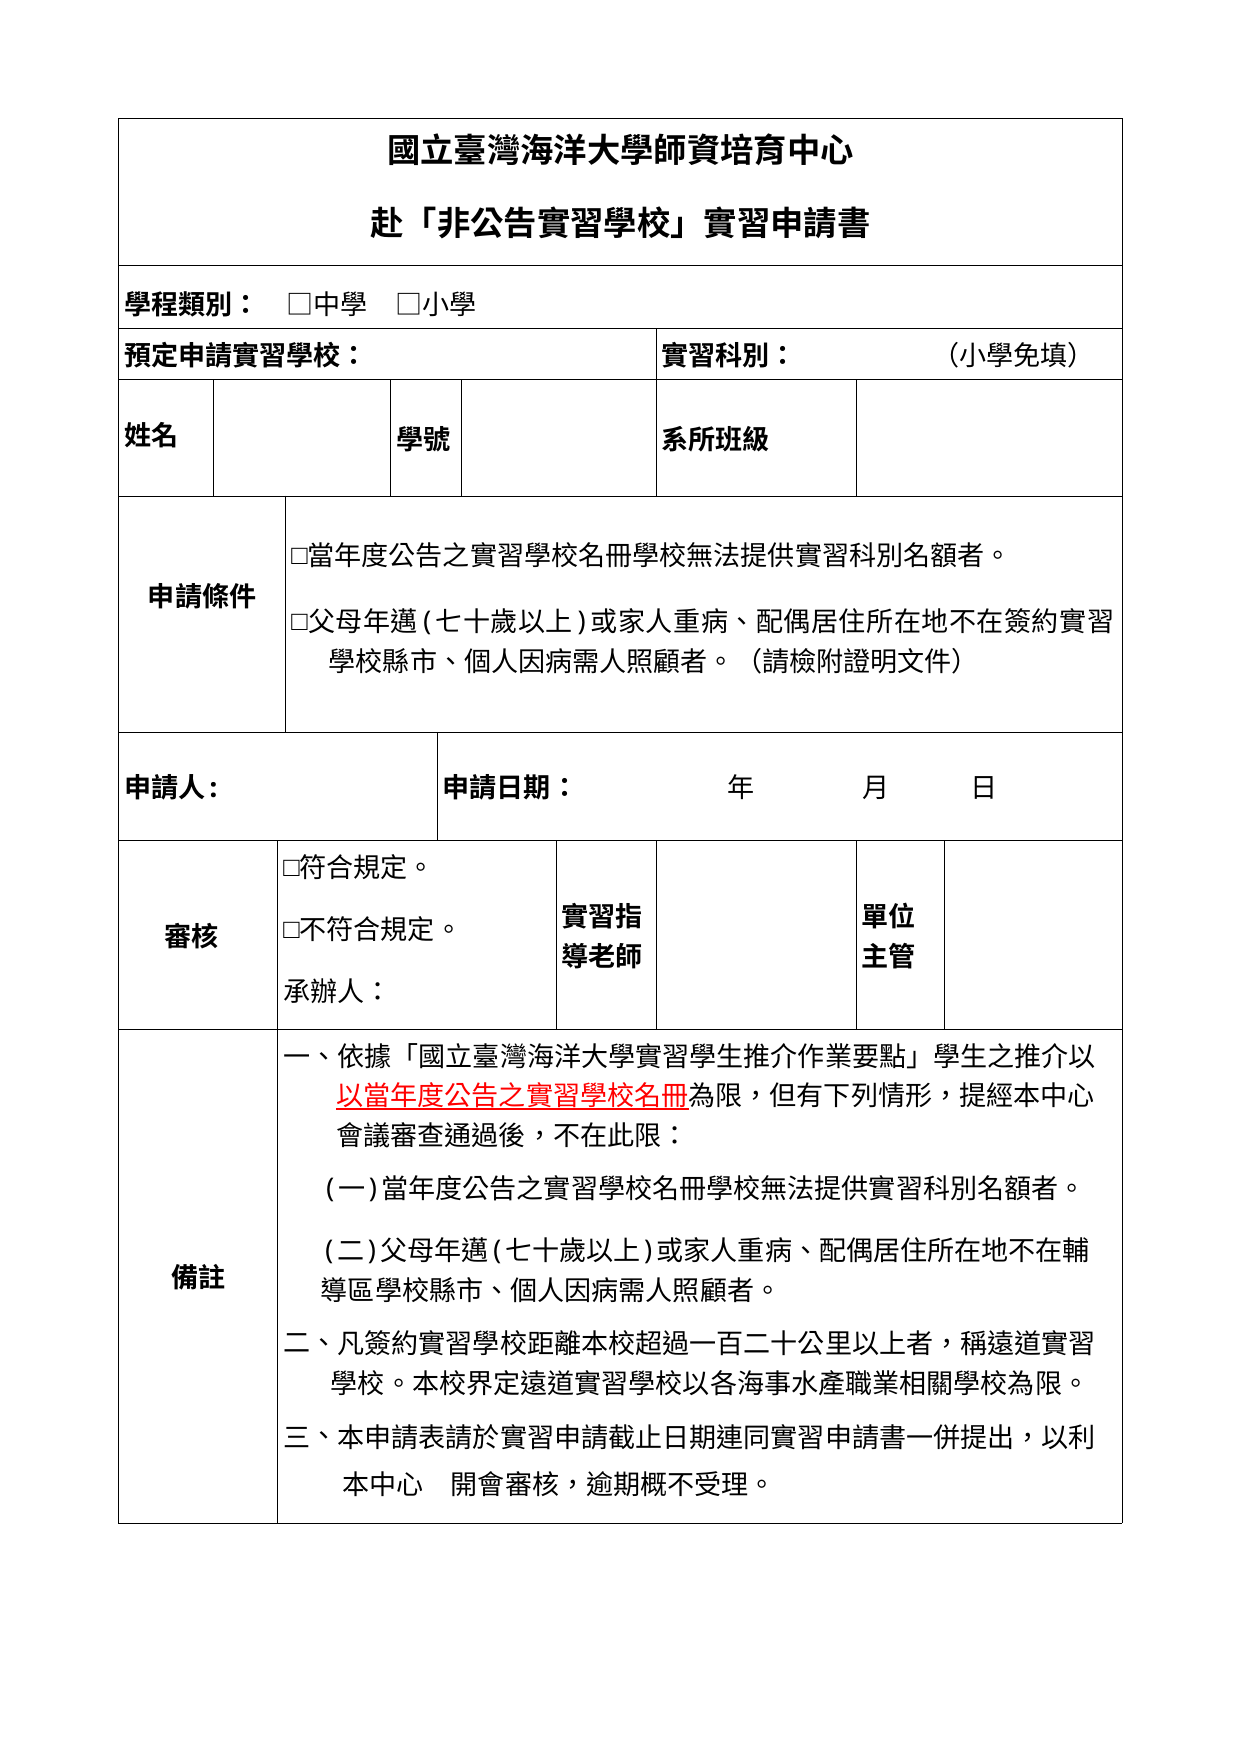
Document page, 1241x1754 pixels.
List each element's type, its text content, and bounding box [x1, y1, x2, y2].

table_cell 姓名 [119, 380, 213, 496]
table_cell 實習科別： （小學免填） [657, 329, 1122, 379]
table_cell 申請條件 [119, 497, 285, 732]
table_cell 一、依據「國立臺灣海洋大學實習學生推介作業要點」學生之推介以以當年度公告之實習學校名冊為限，但有下列情形，提經本中心會議審查通過後，不在此限： (一)當年度公告之實習學校名冊學校無法提供實習科別名額者。 (二)父母年邁(七十歲以上)或家人重病、配偶居住所在地不在輔導區學校縣市、個人因病需人照顧者。 二、凡簽約實習學校距離本校超過一百二十公里以上者，稱遠道實習學校。本校界定遠道實習學校以各海事水產職業相關學校為限。 三、本申請表請於實習申請截止日期連同實習申請書一併提出，以利 本中心 開會審核，逾期概不受理。 [278, 1030, 1122, 1522]
table_cell 備註 [119, 1030, 277, 1522]
table_cell [857, 380, 1122, 496]
table_cell 實習指導老師 [557, 841, 656, 1029]
table_cell 系所班級 [657, 380, 856, 496]
table_cell [462, 380, 656, 496]
table_cell 申請日期： 年 月 日 [438, 733, 1122, 840]
table_cell [945, 841, 1122, 1029]
table_cell 預定申請實習學校： [119, 329, 656, 379]
table_cell 學程類別： □中學 □小學 [119, 266, 1122, 328]
table_cell □符合規定。 □不符合規定。 承辦人： [278, 841, 556, 1029]
table_cell 審核 [119, 841, 277, 1029]
table_cell 單位主管 [857, 841, 944, 1029]
table_cell 申請人: [119, 733, 437, 840]
table_cell [214, 380, 390, 496]
table_cell [657, 841, 856, 1029]
table_cell □當年度公告之實習學校名冊學校無法提供實習科別名額者。 □父母年邁(七十歲以上)或家人重病、配偶居住所在地不在簽約實習學校縣市、個人因病需人照顧者。（請檢附證明文件） [286, 497, 1122, 732]
table_cell 學號 [391, 380, 461, 496]
table_header 國立臺灣海洋大學師資培育中心 赴「非公告實習學校」實習申請書 [119, 119, 1122, 265]
